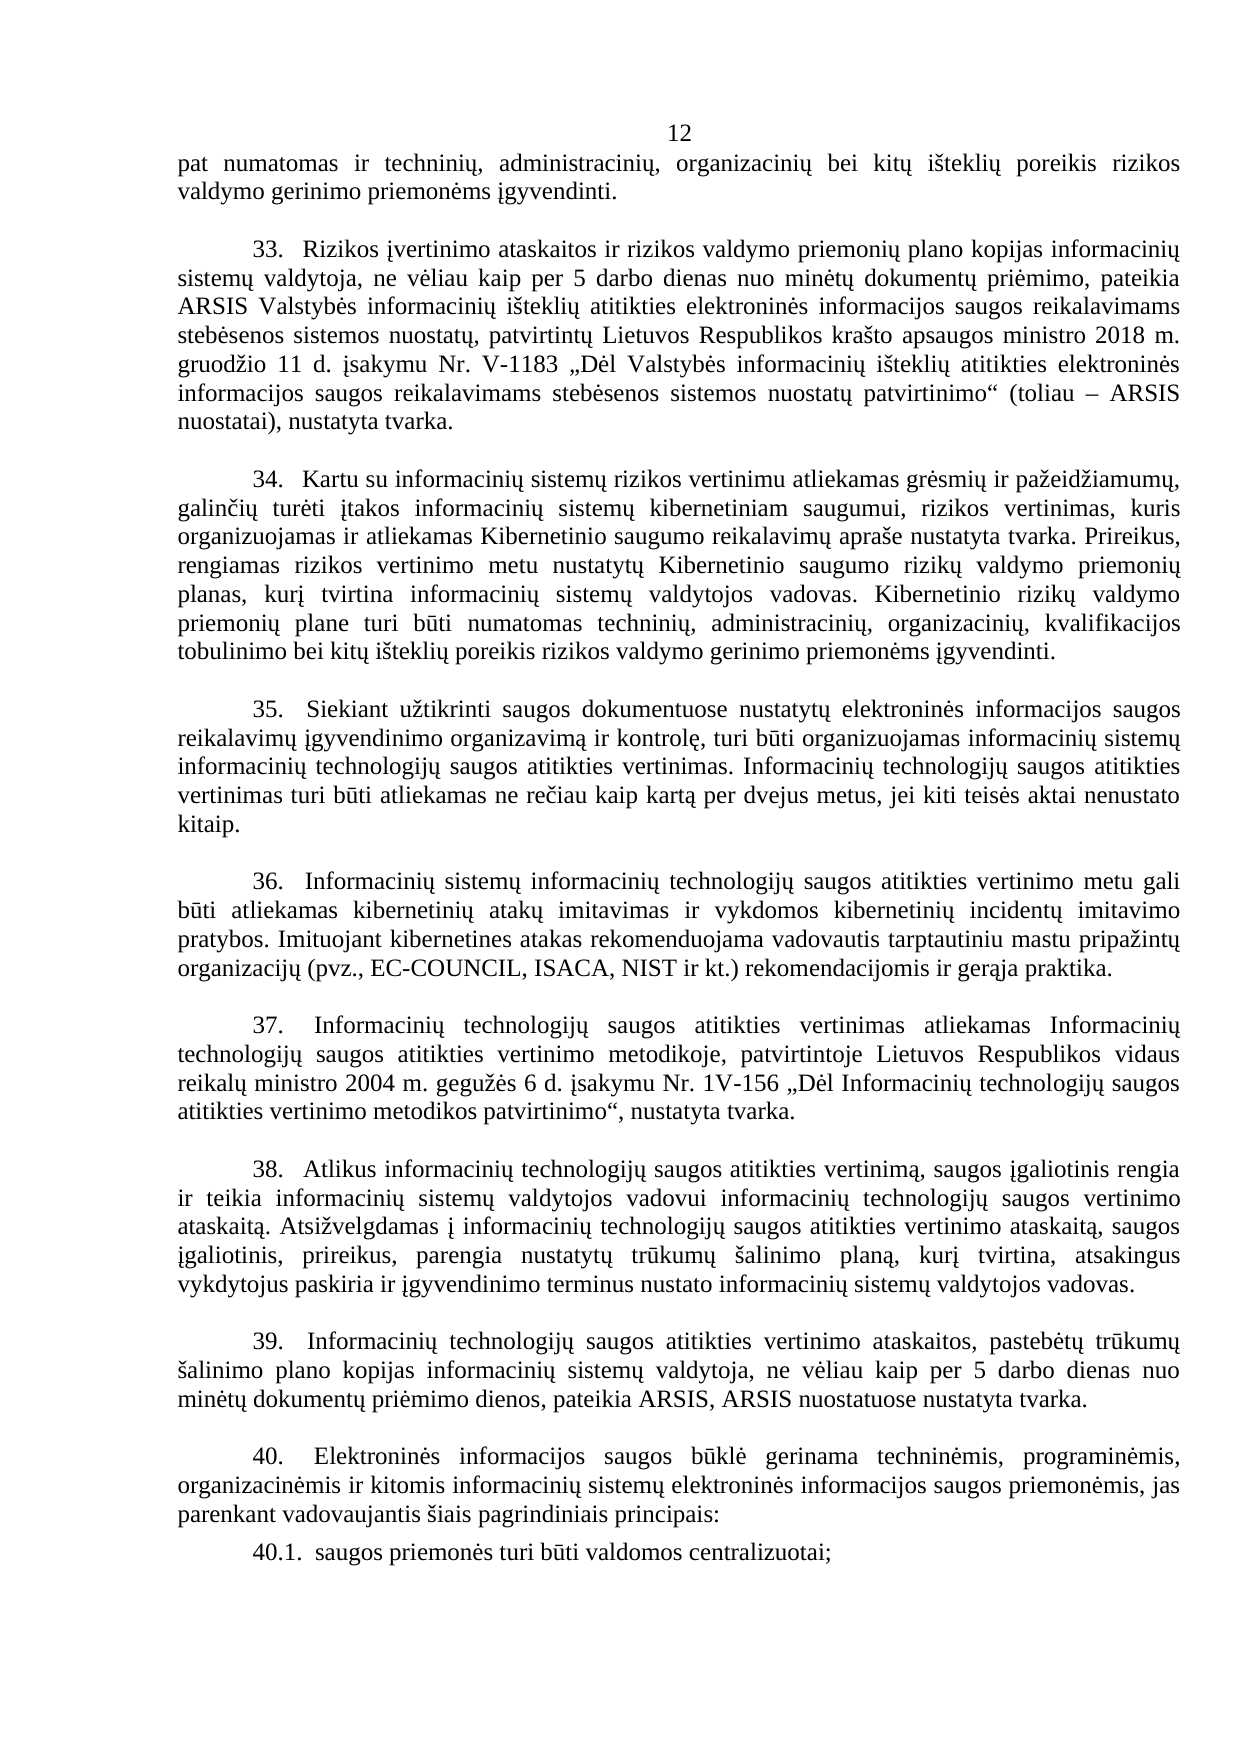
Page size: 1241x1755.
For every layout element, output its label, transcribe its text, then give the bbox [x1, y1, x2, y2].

text 33. Rizikos įvertinimo ataskaitos ir rizikos valdymo priemonių plano kopijas informacinių sistemų valdytoja, ne vėliau kaip per 5 darbo dienas nuo minėtų dokumentų priėmimo, pateikia ARSIS Valstybės informacinių išteklių atitikties elektroninės informacijos saugos reikalavimams stebėsenos sistemos nuostatų, patvirtintų Lietuvos Respublikos krašto apsaugos ministro 2018 m. gruodžio 11 d. įsakymu Nr. V-1183 „Dėl Valstybės informacinių išteklių atitikties elektroninės informacijos saugos reikalavimams stebėsenos sistemos nuostatų patvirtinimo“ (toliau – ARSIS nuostatai), nustatyta tvarka. [177, 234, 1181, 435]
text 34. Kartu su informacinių sistemų rizikos vertinimu atliekamas grėsmių ir pažeidžiamumų, galinčių turėti įtakos informacinių sistemų kibernetiniam saugumui, rizikos vertinimas, kuris organizuojamas ir atliekamas Kibernetinio saugumo reikalavimų apraše nustatyta tvarka. Prireikus, rengiamas rizikos vertinimo metu nustatytų Kibernetinio saugumo rizikų valdymo priemonių planas, kurį tvirtina informacinių sistemų valdytojos vadovas. Kibernetinio rizikų valdymo priemonių plane turi būti numatomas techninių, administracinių, organizacinių, kvalifikacijos tobulinimo bei kitų išteklių poreikis rizikos valdymo gerinimo priemonėms įgyvendinti. [177, 464, 1181, 665]
text 35. Siekiant užtikrinti saugos dokumentuose nustatytų elektroninės informacijos saugos reikalavimų įgyvendinimo organizavimą ir kontrolę, turi būti organizuojamas informacinių sistemų informacinių technologijų saugos atitikties vertinimas. Informacinių technologijų saugos atitikties vertinimas turi būti atliekamas ne rečiau kaip kartą per dvejus metus, jei kiti teisės aktai nenustato kitaip. [177, 694, 1181, 838]
text pat numatomas ir techninių, administracinių, organizacinių bei kitų išteklių poreikis rizikos valdymo gerinimo priemonėms įgyvendinti. [177, 148, 1181, 205]
text 40.1. saugos priemonės turi būti valdomos centralizuotai; [177, 1537, 1181, 1566]
text 39. Informacinių technologijų saugos atitikties vertinimo ataskaitos, pastebėtų trūkumų šalinimo plano kopijas informacinių sistemų valdytoja, ne vėliau kaip per 5 darbo dienas nuo minėtų dokumentų priėmimo dienos, pateikia ARSIS, ARSIS nuostatuose nustatyta tvarka. [177, 1326, 1181, 1413]
text 37. Informacinių technologijų saugos atitikties vertinimas atliekamas Informacinių technologijų saugos atitikties vertinimo metodikoje, patvirtintoje Lietuvos Respublikos vidaus reikalų ministro 2004 m. gegužės 6 d. įsakymu Nr. 1V-156 „Dėl Informacinių technologijų saugos atitikties vertinimo metodikos patvirtinimo“, nustatyta tvarka. [177, 1010, 1181, 1125]
text 38. Atlikus informacinių technologijų saugos atitikties vertinimą, saugos įgaliotinis rengia ir teikia informacinių sistemų valdytojos vadovui informacinių technologijų saugos vertinimo ataskaitą. Atsižvelgdamas į informacinių technologijų saugos atitikties vertinimo ataskaitą, saugos įgaliotinis, prireikus, parengia nustatytų trūkumų šalinimo planą, kurį tvirtina, atsakingus vykdytojus paskiria ir įgyvendinimo terminus nustato informacinių sistemų valdytojos vadovas. [177, 1154, 1181, 1298]
text 40. Elektroninės informacijos saugos būklė gerinama techninėmis, programinėmis, organizacinėmis ir kitomis informacinių sistemų elektroninės informacijos saugos priemonėmis, jas parenkant vadovaujantis šiais pagrindiniais principais: [177, 1441, 1181, 1528]
text 36. Informacinių sistemų informacinių technologijų saugos atitikties vertinimo metu gali būti atliekamas kibernetinių atakų imitavimas ir vykdomos kibernetinių incidentų imitavimo pratybos. Imituojant kibernetines atakas rekomenduojama vadovautis tarptautiniu mastu pripažintų organizacijų (pvz., EC-COUNCIL, ISACA, NIST ir kt.) rekomendacijomis ir gerąja praktika. [177, 866, 1181, 981]
